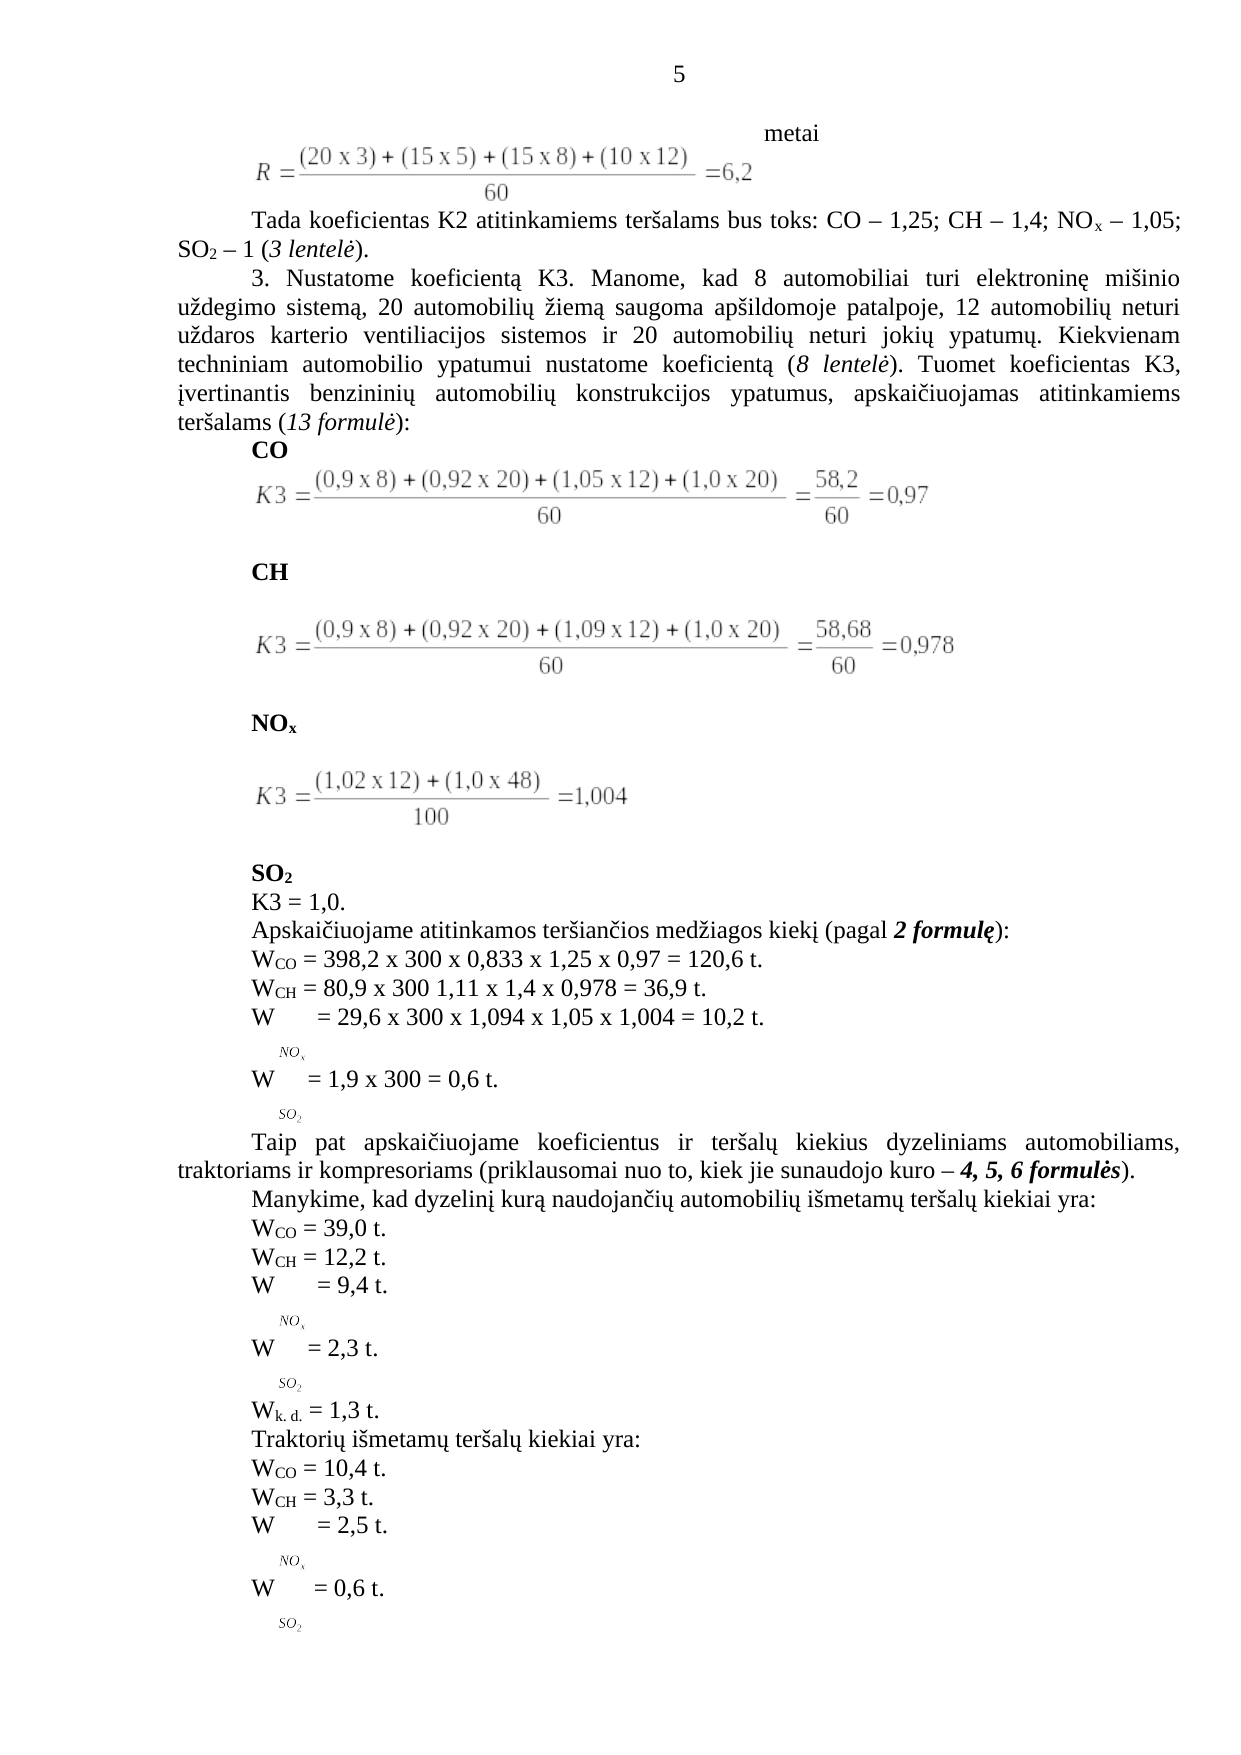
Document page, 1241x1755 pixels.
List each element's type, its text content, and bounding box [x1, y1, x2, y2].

text WCH = 80,9 x 300 1,11 x 1,4 x 0,978 = 36,9 t. [177, 973, 1181, 1002]
text Taip pat apskaičiuojame koeficientus ir teršalų kiekius dyzeliniams automobiliams, traktoriams ir kompresoriams (priklausomai nuo to, kiek jie sunaudojo kuro – 4, 5, 6 formulės). [177, 1127, 1181, 1184]
text 3. Nustatome koeficientą K3. Manome, kad 8 automobiliai turi elektroninę mišinio uždegimo sistemą, 20 automobilių žiemą saugoma apšildomoje patalpoje, 12 automobilių neturi uždaros karterio ventiliacijos sistemos ir 20 automobilių neturi jokių ypatumų. Kiekvienam techniniam automobilio ypatumui nustatome koeficientą (8 lentelė). Tuomet koeficientas K3, įvertinantis benzininių automobilių konstrukcijos ypatumus, apskaičiuojamas atitinkamiems teršalams (13 formulė): [177, 263, 1181, 436]
text Tada koeficientas K2 atitinkamiems teršalams bus toks: CO – 1,25; CH – 1,4; NOx – 1,05; SO2 – 1 (3 lentelė). [177, 206, 1181, 263]
text W= 2,3 t. [177, 1333, 1181, 1396]
text WCO = 39,0 t. [177, 1213, 1181, 1242]
text W = 2,5 t. [177, 1511, 1181, 1573]
text NOx [177, 708, 1181, 736]
text WCH = 12,2 t. [177, 1242, 1181, 1271]
text K3 = 1,0. [177, 887, 1181, 916]
text CO [177, 436, 1181, 464]
text Manykime, kad dyzelinį kurą naudojančių automobilių išmetamų teršalų kiekiai yra: [177, 1184, 1181, 1213]
text W= 1,9 x 300 = 0,6 t. [177, 1064, 1181, 1127]
text Apskaičiuojame atitinkamos teršiančios medžiagos kiekį (pagal 2 formulę): [177, 916, 1181, 944]
text Traktorių išmetamų teršalų kiekiai yra: [177, 1424, 1181, 1453]
text WCH = 3,3 t. [177, 1482, 1181, 1511]
text metai [177, 118, 1181, 206]
text Wk. d. = 1,3 t. [177, 1396, 1181, 1424]
text W = 29,6 x 300 x 1,094 x 1,05 x 1,004 = 10,2 t. [177, 1002, 1181, 1064]
text CH [177, 557, 1181, 586]
text W = 9,4 t. [177, 1271, 1181, 1333]
text SO2 [177, 858, 1181, 887]
text WCO = 10,4 t. [177, 1453, 1181, 1482]
text WCO = 398,2 x 300 x 0,833 x 1,25 x 0,97 = 120,6 t. [177, 944, 1181, 973]
text W = 0,6 t. [177, 1573, 1181, 1636]
